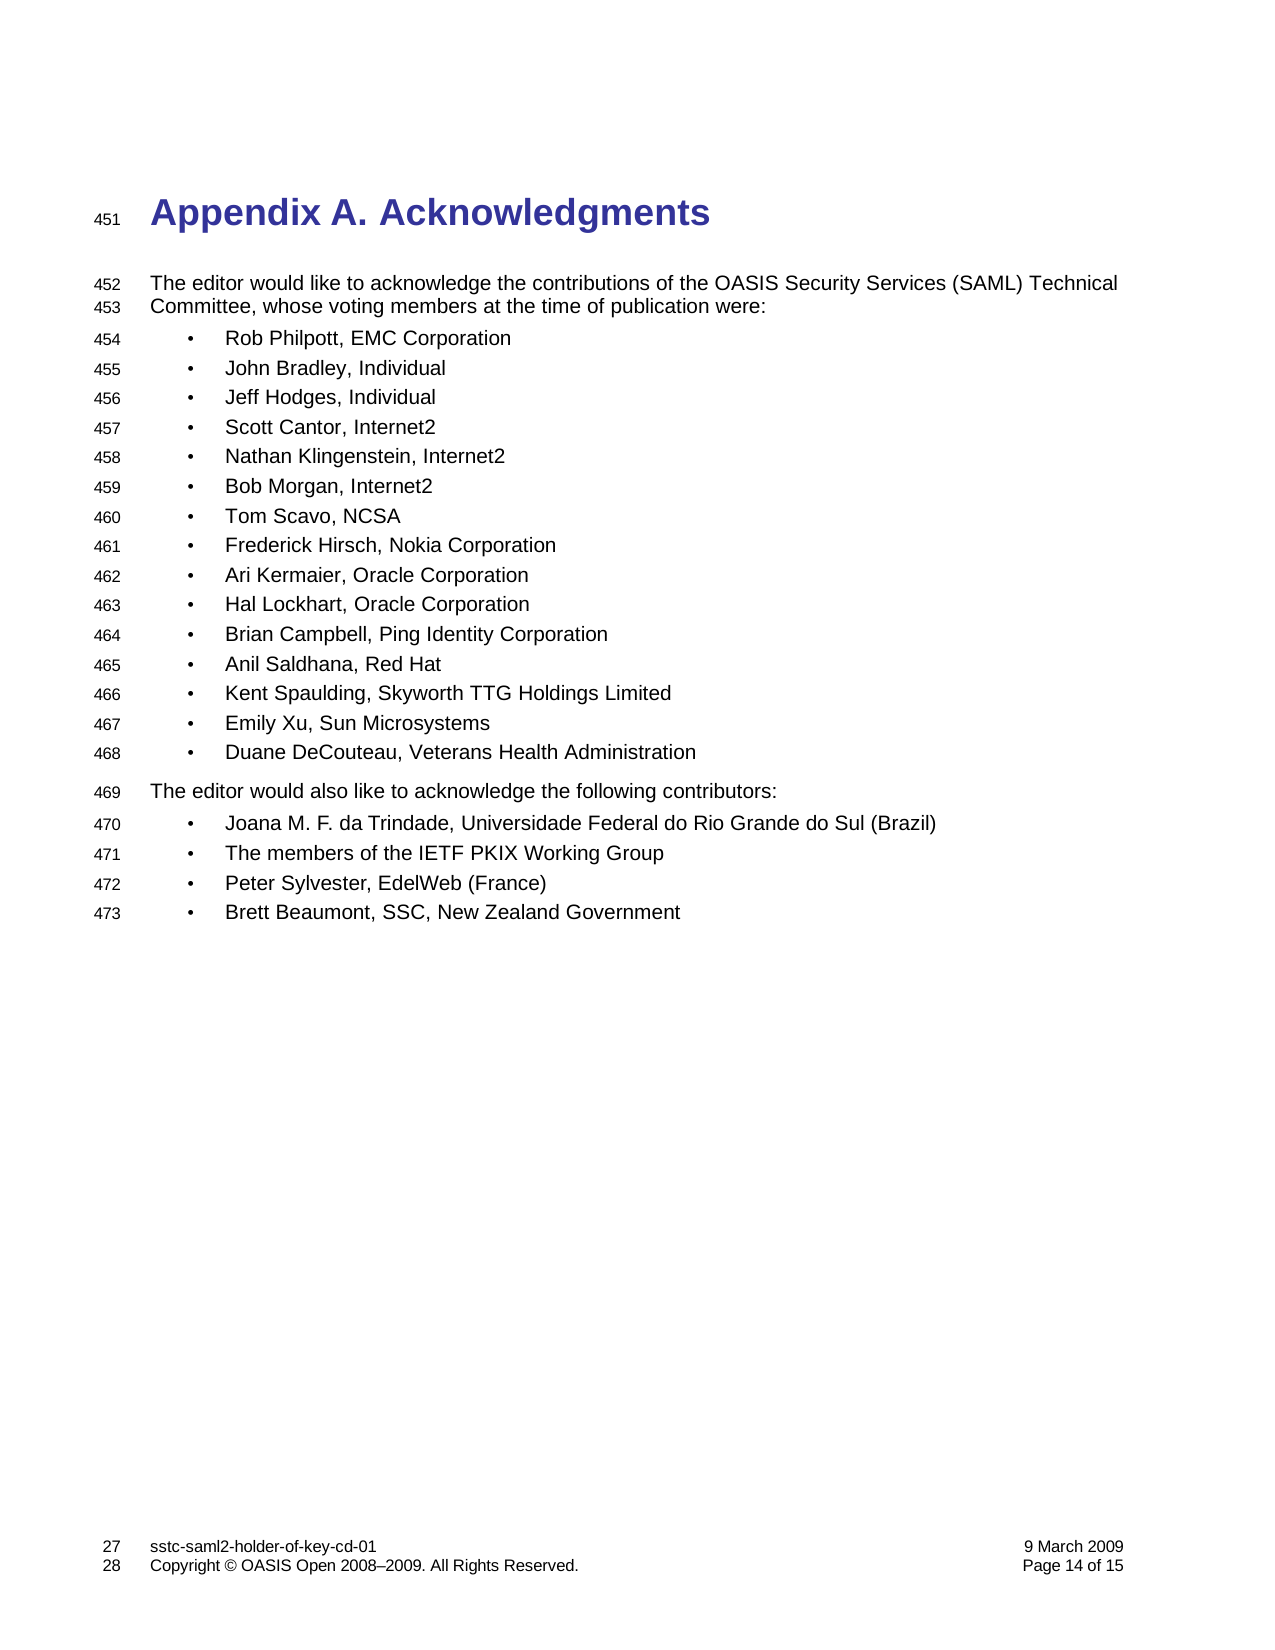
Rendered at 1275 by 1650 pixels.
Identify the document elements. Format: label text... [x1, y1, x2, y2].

subtitle Acknowledgments [150, 179, 1125, 234]
list Emily Xu, Sun Microsystems [187, 711, 1125, 735]
list Duane DeCouteau, Veterans Health Administration [187, 741, 1125, 764]
list Tom Scavo, NCSA [187, 504, 1125, 528]
list Scott Cantor, Internet2 [187, 415, 1125, 439]
text The editor would also like to acknowledge the following contributors: [150, 779, 1125, 803]
list Joana M. F. da Trindade, Universidade Federal do Rio Grande do Sul (Brazil) [187, 812, 1125, 835]
list Ari Kermaier, Oracle Corporation [187, 563, 1125, 587]
list Jeff Hodges, Individual [187, 386, 1125, 409]
list Hal Lockhart, Oracle Corporation [187, 593, 1125, 616]
list Anil Saldhana, Red Hat [187, 652, 1125, 676]
list Peter Sylvester, EdelWeb (France) [187, 871, 1125, 894]
list Brian Campbell, Ping Identity Corporation [187, 622, 1125, 646]
list John Bradley, Individual [187, 356, 1125, 380]
list Nathan Klingenstein, Internet2 [187, 445, 1125, 468]
list Bob Morgan, Internet2 [187, 474, 1125, 498]
list Frederick Hirsch, Nokia Corporation [187, 534, 1125, 557]
list Kent Spaulding, Skyworth TTG Holdings Limited [187, 682, 1125, 705]
list Rob Philpott, EMC Corporation [187, 327, 1125, 350]
list Brett Beaumont, SSC, New Zealand Government [187, 901, 1125, 924]
list The members of the IETF PKIX Working Group [187, 841, 1125, 865]
text The editor would like to acknowledge the contributions of the OASIS Security Services (SAML) Technical Committee, whose voting members at the time of publication were: [150, 271, 1125, 318]
